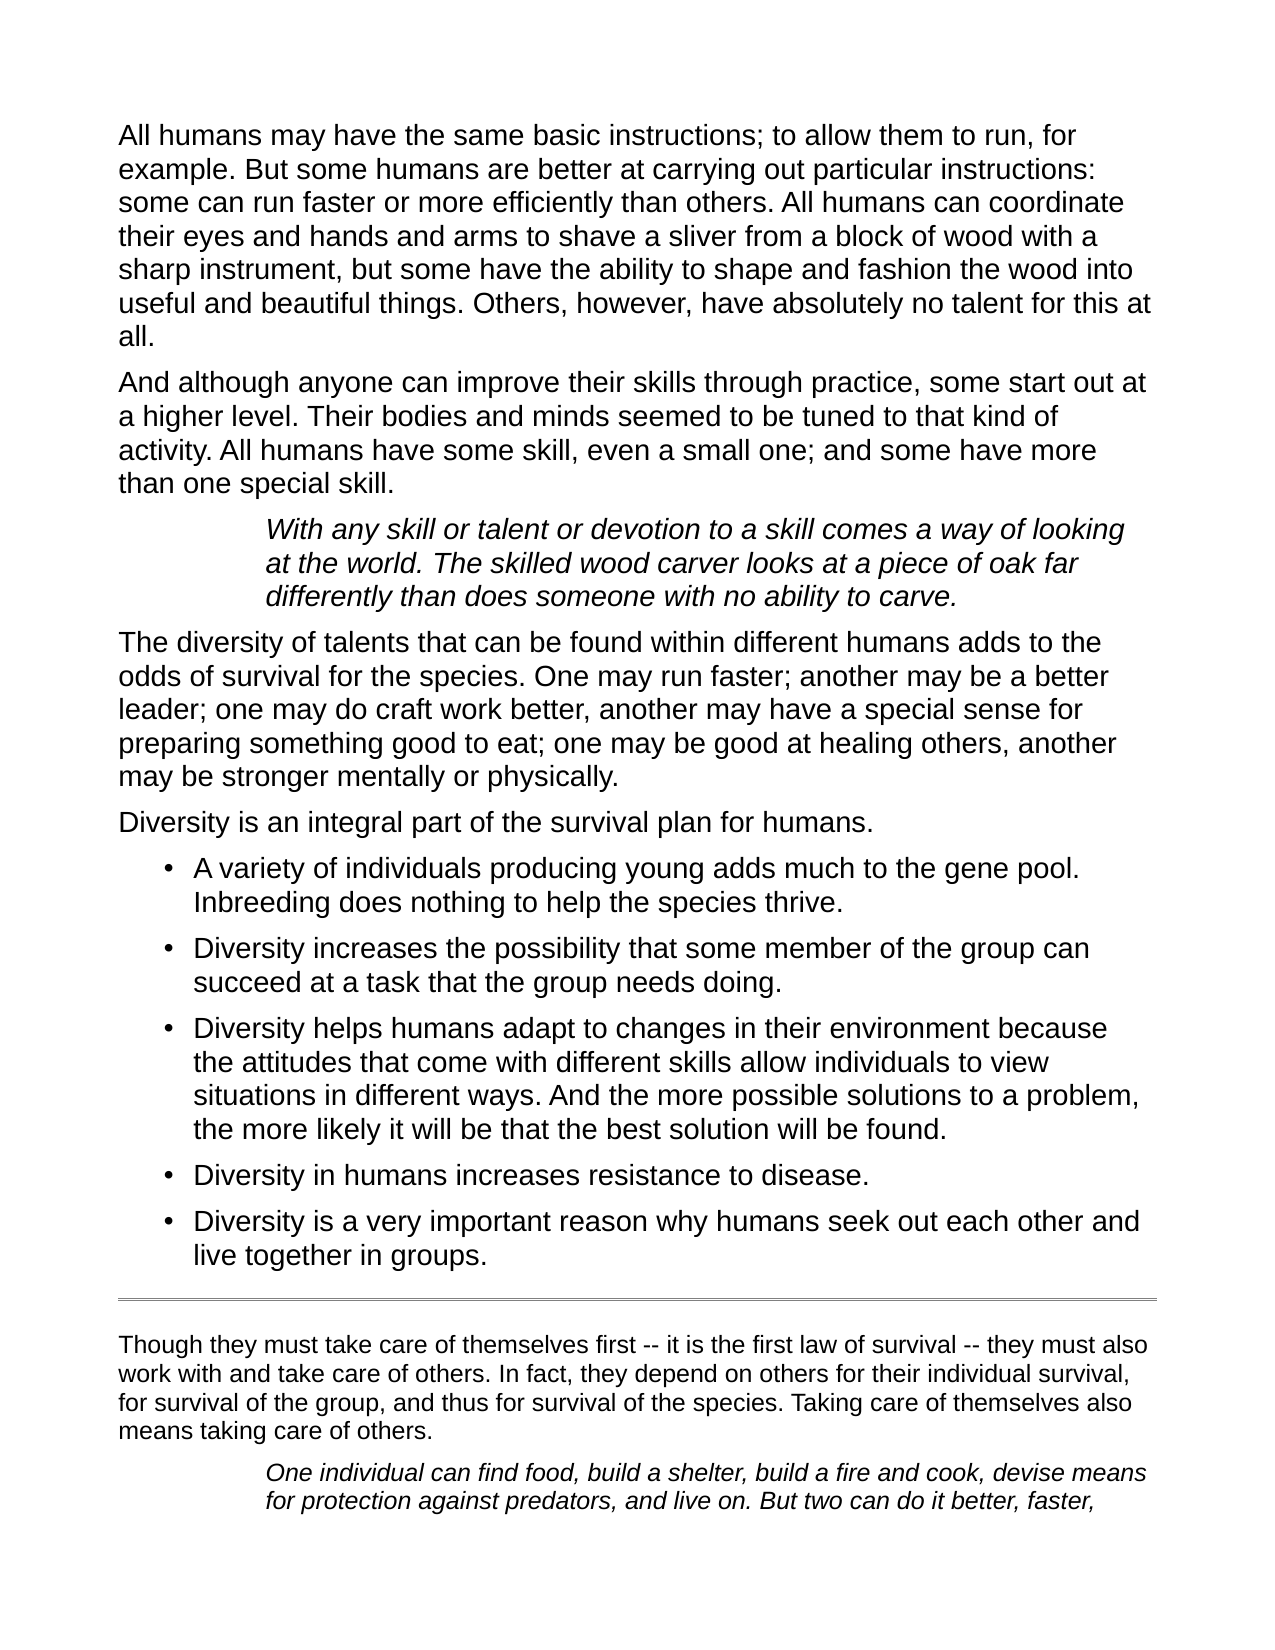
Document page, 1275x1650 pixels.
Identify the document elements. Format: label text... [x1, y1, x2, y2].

list Diversity helps humans adapt to changes in their environment because the attitudes that come with different skills allow individuals to view situations in different ways. And the more possible solutions to a problem, the more likely it will be that the best solution will be found. [164, 1011, 1157, 1145]
list Diversity in humans increases resistance to disease. [164, 1158, 1157, 1192]
list One individual can find food, build a shelter, build a fire and cook, devise means for protection against predators, and live on. But two can do it better, faster, [236, 1458, 1157, 1515]
list A variety of individuals producing young adds much to the gene pool. Inbreeding does nothing to help the species thrive. [164, 851, 1157, 919]
list With any skill or talent or devotion to a skill comes a way of looking at the world. The skilled wood carver looks at a piece of oak far differently than does someone with no ability to carve. [236, 512, 1157, 613]
text Though they must take care of themselves first -- it is the first law of survival -- they must also work with and take care of others. In fact, they depend on others for their individual survival, for survival of the group, and thus for survival of the species. Taking care of themselves also means taking care of others. [118, 1330, 1157, 1445]
text All humans may have the same basic instructions; to allow them to run, for example. But some humans are better at carrying out particular instructions: some can run faster or more efficiently than others. All humans can coordinate their eyes and hands and arms to shave a sliver from a block of wood with a sharp instrument, but some have the ability to shape and fashion the wood into useful and beautiful things. Others, however, have absolutely no talent for this at all. [118, 118, 1157, 353]
list Diversity increases the possibility that some member of the group can succeed at a task that the group needs doing. [164, 931, 1157, 998]
text And although anyone can improve their skills through practice, some start out at a higher level. Their bodies and minds seemed to be tuned to that kind of activity. All humans have some skill, even a small one; and some have more than one special skill. [118, 365, 1157, 499]
text Diversity is an integral part of the survival plan for humans. [118, 805, 1157, 839]
list Diversity is a very important reason why humans seek out each other and live together in groups. [164, 1204, 1157, 1271]
text The diversity of talents that can be found within different humans adds to the odds of survival for the species. One may run faster; another may be a better leader; one may do craft work better, another may have a special sense for preparing something good to eat; one may be good at healing others, another may be stronger mentally or physically. [118, 625, 1157, 793]
